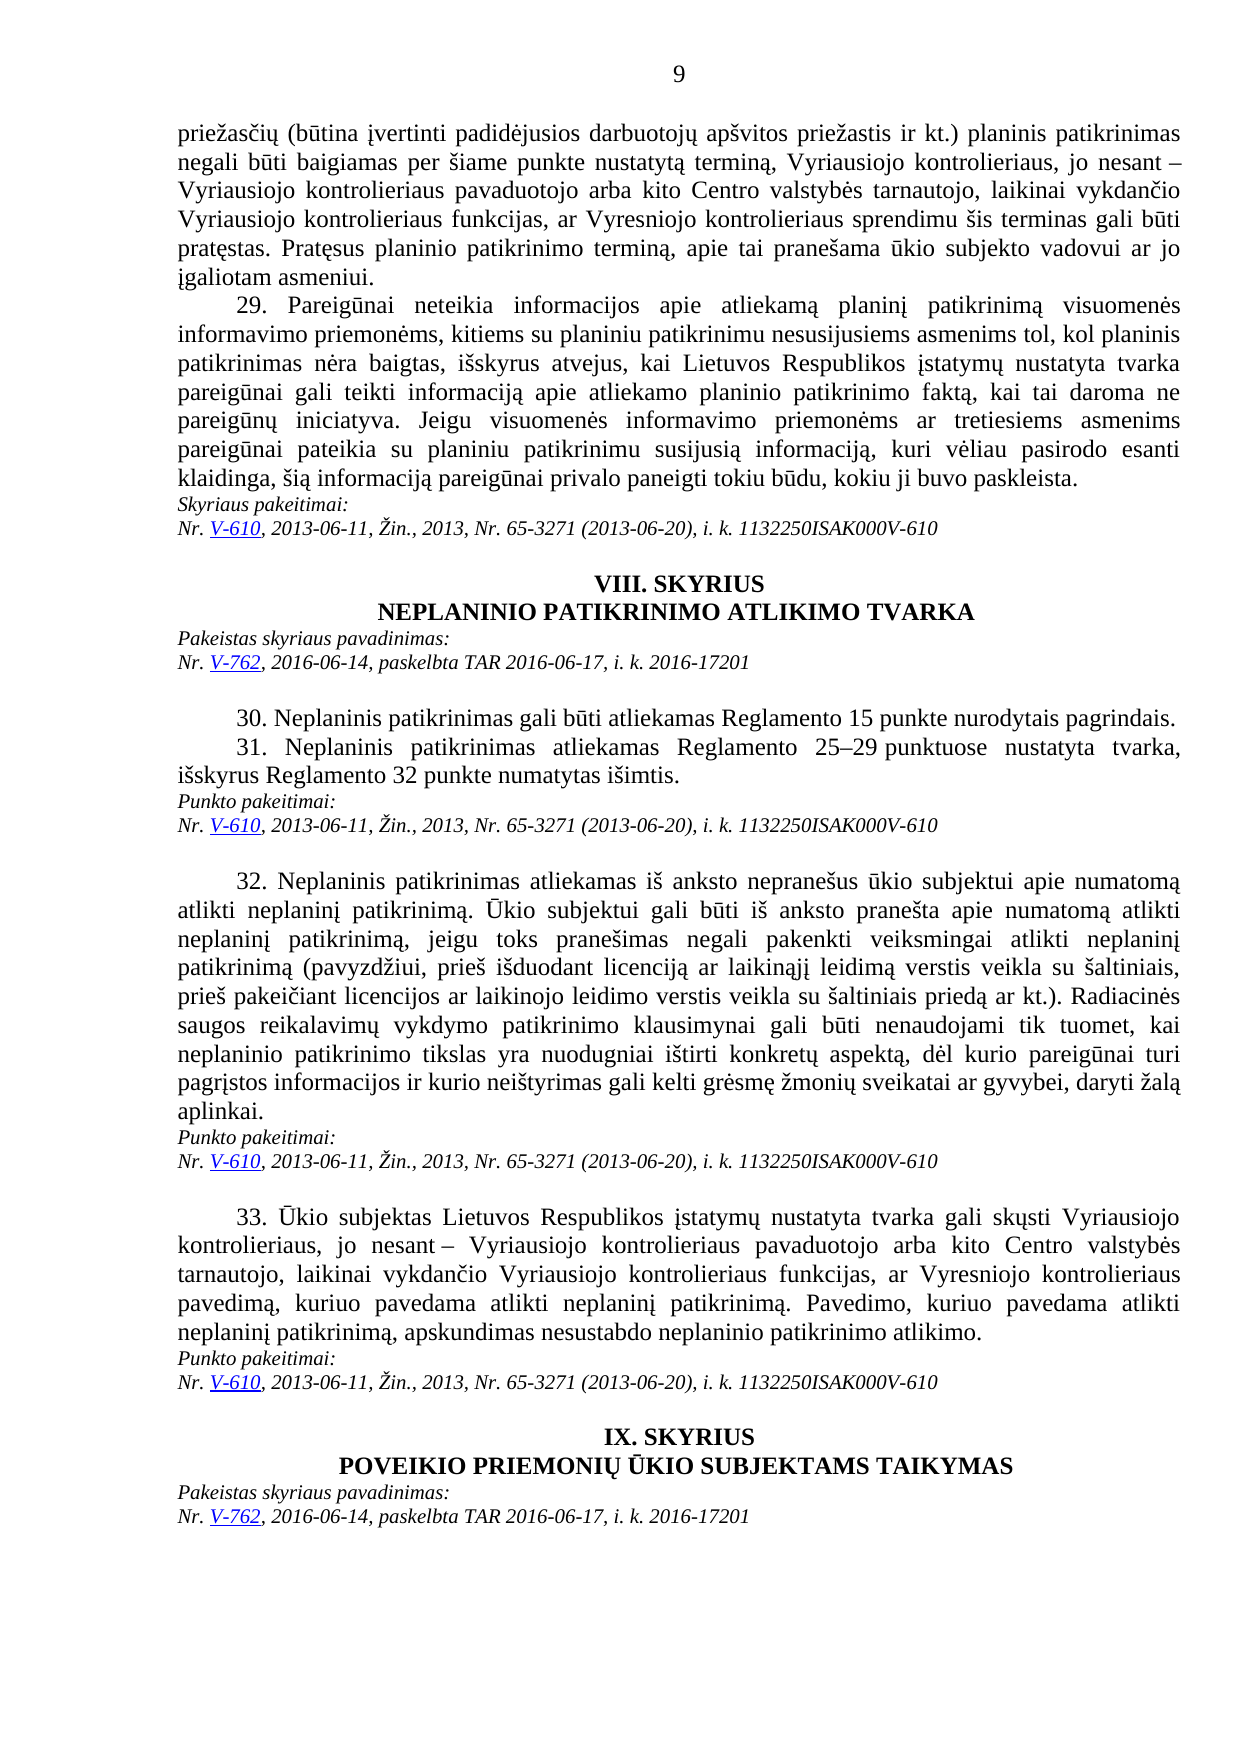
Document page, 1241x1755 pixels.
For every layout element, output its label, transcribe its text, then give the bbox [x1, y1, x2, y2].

text Pakeistas skyriaus pavadinimas: [177, 626, 1181, 650]
text Punkto pakeitimai: [177, 1346, 1181, 1370]
text Pakeistas skyriaus pavadinimas: [177, 1480, 1181, 1504]
text 30. Neplaninis patikrinimas gali būti atliekamas Reglamento 15 punkte nurodytais pagrindais. [177, 703, 1181, 732]
text Nr. V-762, 2016-06-14, paskelbta TAR 2016-06-17, i. k. 2016-17201 [177, 1504, 1181, 1528]
text VIII. SKYRIUS NEPLANINIO PATIKRINIMO ATLIKIMO TVARKA [177, 569, 1181, 626]
text Nr. V-610, 2013-06-11, Žin., 2013, Nr. 65-3271 (2013-06-20), i. k. 1132250ISAK000V-610 [177, 813, 1181, 837]
text Nr. V-610, 2013-06-11, Žin., 2013, Nr. 65-3271 (2013-06-20), i. k. 1132250ISAK000V-610 [177, 516, 1181, 540]
text Skyriaus pakeitimai: [177, 492, 1181, 516]
text 31. Neplaninis patikrinimas atliekamas Reglamento 25–29 punktuose nustatyta tvarka, išskyrus Reglamento 32 punkte numatytas išimtis. [177, 732, 1181, 789]
text Punkto pakeitimai: [177, 1125, 1181, 1149]
text 33. Ūkio subjektas Lietuvos Respublikos įstatymų nustatyta tvarka gali skųsti Vyriausiojo kontrolieriaus, jo nesant – Vyriausiojo kontrolieriaus pavaduotojo arba kito Centro valstybės tarnautojo, laikinai vykdančio Vyriausiojo kontrolieriaus funkcijas, ar Vyresniojo kontrolieriaus pavedimą, kuriuo pavedama atlikti neplaninį patikrinimą. Pavedimo, kuriuo pavedama atlikti neplaninį patikrinimą, apskundimas nesustabdo neplaninio patikrinimo atlikimo. [177, 1202, 1181, 1346]
text 32. Neplaninis patikrinimas atliekamas iš anksto nepranešus ūkio subjektui apie numatomą atlikti neplaninį patikrinimą. Ūkio subjektui gali būti iš anksto pranešta apie numatomą atlikti neplaninį patikrinimą, jeigu toks pranešimas negali pakenkti veiksmingai atlikti neplaninį patikrinimą (pavyzdžiui, prieš išduodant licenciją ar laikinąjį leidimą verstis veikla su šaltiniais, prieš pakeičiant licencijos ar laikinojo leidimo verstis veikla su šaltiniais priedą ar kt.). Radiacinės saugos reikalavimų vykdymo patikrinimo klausimynai gali būti nenaudojami tik tuomet, kai neplaninio patikrinimo tikslas yra nuodugniai ištirti konkretų aspektą, dėl kurio pareigūnai turi pagrįstos informacijos ir kurio neištyrimas gali kelti grėsmę žmonių sveikatai ar gyvybei, daryti žalą aplinkai. [177, 866, 1181, 1125]
text Nr. V-610, 2013-06-11, Žin., 2013, Nr. 65-3271 (2013-06-20), i. k. 1132250ISAK000V-610 [177, 1149, 1181, 1173]
text 29. Pareigūnai neteikia informacijos apie atliekamą planinį patikrinimą visuomenės informavimo priemonėms, kitiems su planiniu patikrinimu nesusijusiems asmenims tol, kol planinis patikrinimas nėra baigtas, išskyrus atvejus, kai Lietuvos Respublikos įstatymų nustatyta tvarka pareigūnai gali teikti informaciją apie atliekamo planinio patikrinimo faktą, kai tai daroma ne pareigūnų iniciatyva. Jeigu visuomenės informavimo priemonėms ar tretiesiems asmenims pareigūnai pateikia su planiniu patikrinimu susijusią informaciją, kuri vėliau pasirodo esanti klaidinga, šią informaciją pareigūnai privalo paneigti tokiu būdu, kokiu ji buvo paskleista. [177, 291, 1181, 492]
text Punkto pakeitimai: [177, 789, 1181, 813]
text Nr. V-610, 2013-06-11, Žin., 2013, Nr. 65-3271 (2013-06-20), i. k. 1132250ISAK000V-610 [177, 1370, 1181, 1394]
text priežasčių (būtina įvertinti padidėjusios darbuotojų apšvitos priežastis ir kt.) planinis patikrinimas negali būti baigiamas per šiame punkte nustatytą terminą, Vyriausiojo kontrolieriaus, jo nesant – Vyriausiojo kontrolieriaus pavaduotojo arba kito Centro valstybės tarnautojo, laikinai vykdančio Vyriausiojo kontrolieriaus funkcijas, ar Vyresniojo kontrolieriaus sprendimu šis terminas gali būti pratęstas. Pratęsus planinio patikrinimo terminą, apie tai pranešama ūkio subjekto vadovui ar jo įgaliotam asmeniui. [177, 118, 1181, 291]
text IX. SKYRIUS POVEIKIO PRIEMONIŲ ŪKIO SUBJEKTAMS TAIKYMAS [177, 1422, 1181, 1480]
text Nr. V-762, 2016-06-14, paskelbta TAR 2016-06-17, i. k. 2016-17201 [177, 650, 1181, 674]
